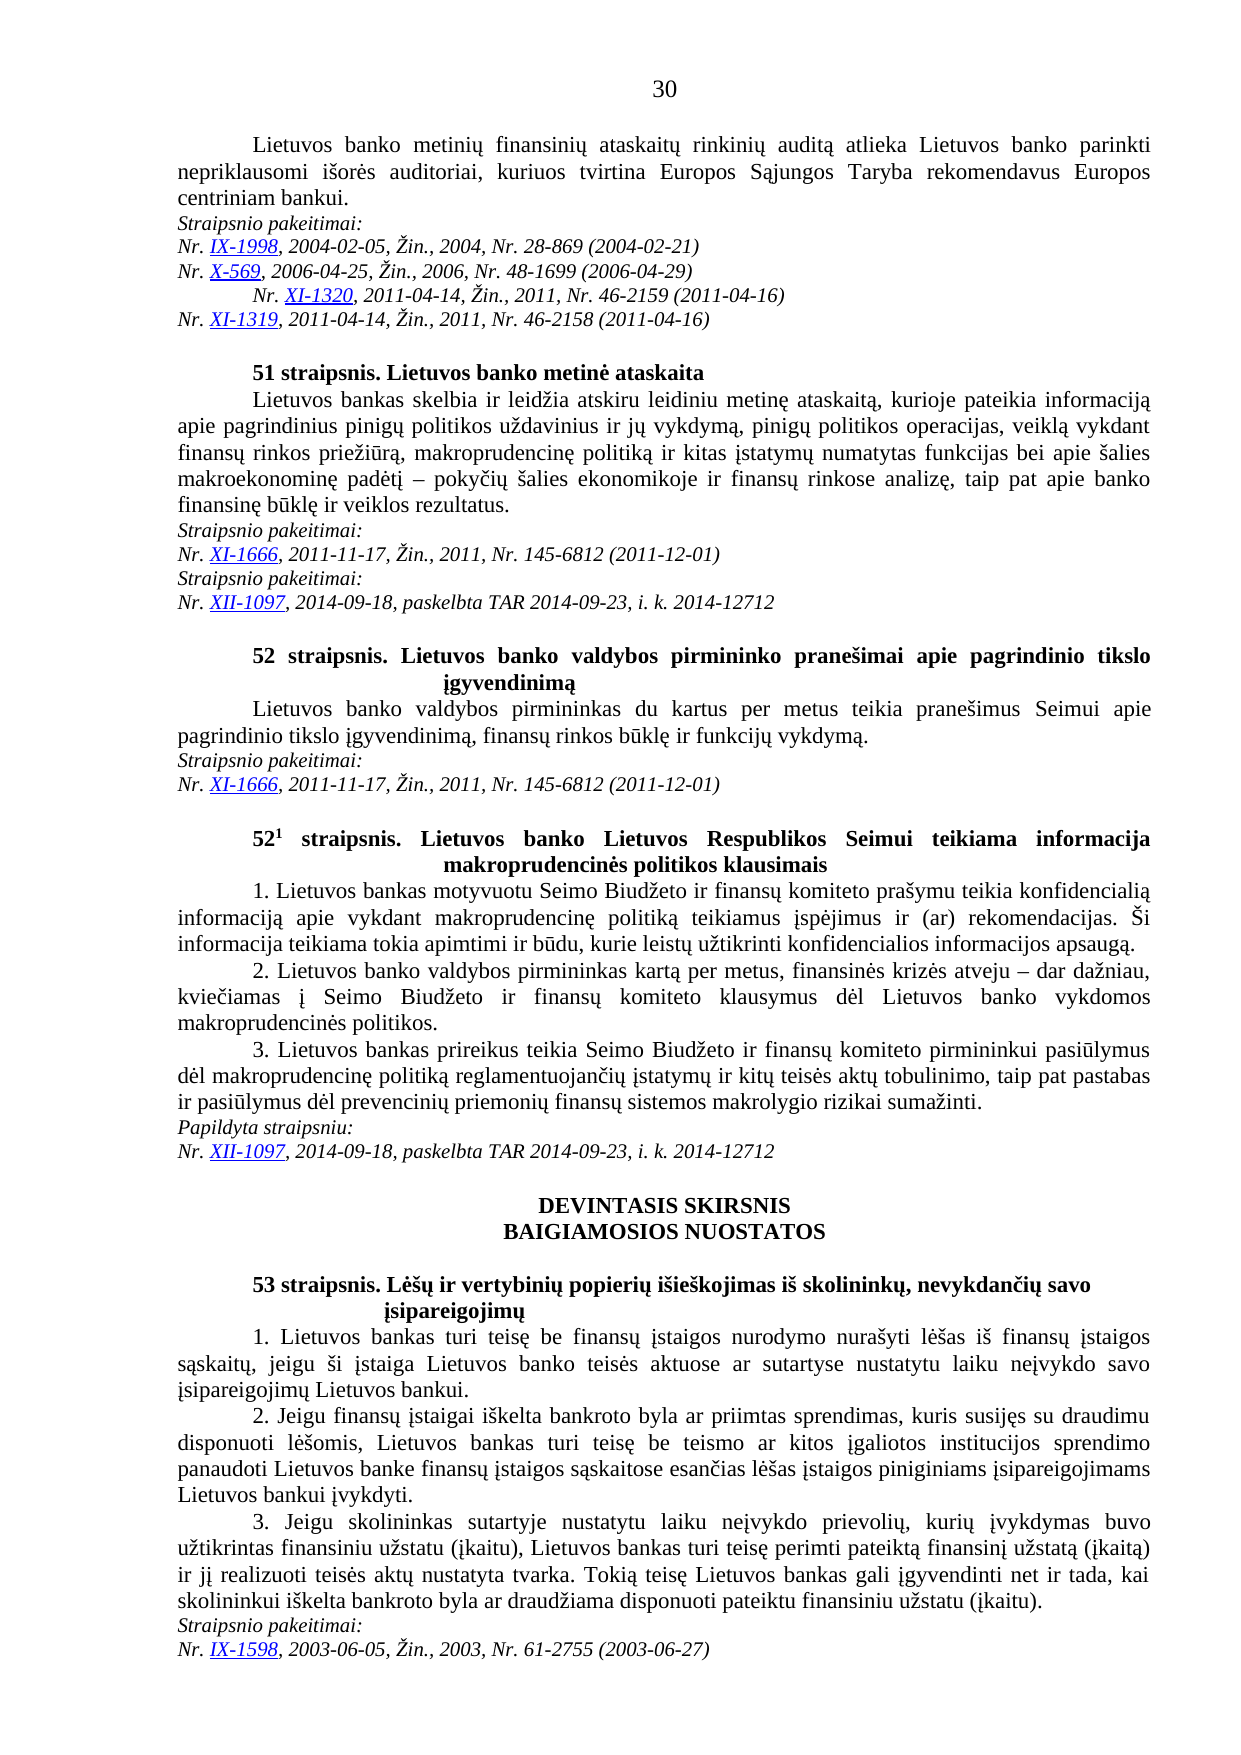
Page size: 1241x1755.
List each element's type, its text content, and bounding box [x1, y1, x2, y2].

text 1. Lietuvos bankas motyvuotu Seimo Biudžeto ir finansų komiteto prašymu teikia konfidencialią informaciją apie vykdant makroprudencinę politiką teikiamus įspėjimus ir (ar) rekomendacijas. Ši informacija teikiama tokia apimtimi ir būdu, kurie leistų užtikrinti konfidencialios informacijos apsaugą. [177, 878, 1152, 957]
text Straipsnio pakeitimai: [177, 566, 1152, 590]
text 3. Lietuvos bankas prireikus teikia Seimo Biudžeto ir finansų komiteto pirmininkui pasiūlymus dėl makroprudencinę politiką reglamentuojančių įstatymų ir kitų teisės aktų tobulinimo, taip pat pastabas ir pasiūlymus dėl prevencinių priemonių finansų sistemos makrolygio rizikai sumažinti. [177, 1036, 1152, 1115]
text 1. Lietuvos bankas turi teisę be finansų įstaigos nurodymo nurašyti lėšas iš finansų įstaigos sąskaitų, jeigu ši įstaiga Lietuvos banko teisės aktuose ar sutartyse nustatytu laiku neįvykdo savo įsipareigojimų Lietuvos bankui. [177, 1323, 1152, 1402]
text Nr. XI-1319, 2011-04-14, Žin., 2011, Nr. 46-2158 (2011-04-16) [177, 307, 1152, 331]
text įsipareigojimų [384, 1297, 1152, 1323]
text Straipsnio pakeitimai: [177, 748, 1152, 772]
text 3. Jeigu skolininkas sutartyje nustatytu laiku neįvykdo prievolių, kurių įvykdymas buvo užtikrintas finansiniu užstatu (įkaitu), Lietuvos bankas turi teisę perimti pateiktą finansinį užstatą (įkaitą) ir jį realizuoti teisės aktų nustatyta tvarka. Tokią teisę Lietuvos bankas gali įgyvendinti net ir tada, kai skolininkui iškelta bankroto byla ar draudžiama disponuoti pateiktu finansiniu užstatu (įkaitu). [177, 1508, 1152, 1613]
text Nr. XI-1320, 2011-04-14, Žin., 2011, Nr. 46-2159 (2011-04-16) [177, 283, 1152, 307]
text Nr. IX-1998, 2004-02-05, Žin., 2004, Nr. 28-869 (2004-02-21) [177, 234, 1152, 258]
text Nr. XI-1666, 2011-11-17, Žin., 2011, Nr. 145-6812 (2011-12-01) [177, 772, 1152, 796]
text Straipsnio pakeitimai: [177, 210, 1152, 234]
text Nr. XI-1666, 2011-11-17, Žin., 2011, Nr. 145-6812 (2011-12-01) [177, 542, 1152, 566]
text Nr. XII-1097, 2014-09-18, paskelbta TAR 2014-09-23, i. k. 2014-12712 [177, 590, 1152, 614]
text 51 straipsnis. Lietuvos banko metinė ataskaita [177, 359, 1152, 386]
text Lietuvos banko valdybos pirmininkas du kartus per metus teikia pranešimus Seimui apie pagrindinio tikslo įgyvendinimą, finansų rinkos būklę ir funkcijų vykdymą. [177, 695, 1152, 748]
text Papildyta straipsniu: [177, 1115, 1152, 1139]
text 2. Jeigu finansų įstaigai iškelta bankroto byla ar priimtas sprendimas, kuris susijęs su draudimu disponuoti lėšomis, Lietuvos bankas turi teisę be teismo ar kitos įgaliotos institucijos sprendimo panaudoti Lietuvos banke finansų įstaigos sąskaitose esančias lėšas įstaigos piniginiams įsipareigojimams Lietuvos bankui įvykdyti. [177, 1402, 1152, 1508]
text Lietuvos bankas skelbia ir leidžia atskiru leidiniu metinę ataskaitą, kurioje pateikia informaciją apie pagrindinius pinigų politikos uždavinius ir jų vykdymą, pinigų politikos operacijas, veiklą vykdant finansų rinkos priežiūrą, makroprudencinę politiką ir kitas įstatymų numatytas funkcijas bei apie šalies makroekonominę padėtį – pokyčių šalies ekonomikoje ir finansų rinkose analizę, taip pat apie banko finansinę būklę ir veiklos rezultatus. [177, 386, 1152, 518]
text Straipsnio pakeitimai: [177, 1613, 1152, 1637]
text Lietuvos banko metinių finansinių ataskaitų rinkinių auditą atlieka Lietuvos banko parinkti nepriklausomi išorės auditoriai, kuriuos tvirtina Europos Sąjungos Taryba rekomendavus Europos centriniam bankui. [177, 131, 1152, 210]
text 2. Lietuvos banko valdybos pirmininkas kartą per metus, finansinės krizės atveju – dar dažniau, kviečiamas į Seimo Biudžeto ir finansų komiteto klausymus dėl Lietuvos banko vykdomos makroprudencinės politikos. [177, 957, 1152, 1036]
text Straipsnio pakeitimai: [177, 518, 1152, 542]
text Nr. XII-1097, 2014-09-18, paskelbta TAR 2014-09-23, i. k. 2014-12712 [177, 1139, 1152, 1163]
text Nr. X-569, 2006-04-25, Žin., 2006, Nr. 48-1699 (2006-04-29) [177, 258, 1152, 283]
text BAIGIAMOSIOS NUOSTATOS [177, 1218, 1152, 1244]
text 521 straipsnis. Lietuvos banko Lietuvos Respublikos Seimui teikiama informacija makroprudencinės politikos klausimais [252, 825, 1152, 878]
text Nr. IX-1598, 2003-06-05, Žin., 2003, Nr. 61-2755 (2003-06-27) [177, 1637, 1152, 1661]
text DEVINTASIS SKIRSNIS [177, 1192, 1152, 1218]
text 53 straipsnis. Lėšų ir vertybinių popierių išieškojimas iš skolininkų, nevykdančių savo [252, 1271, 1152, 1297]
text 52 straipsnis. Lietuvos banko valdybos pirmininko pranešimai apie pagrindinio tikslo įgyvendinimą [252, 643, 1152, 695]
